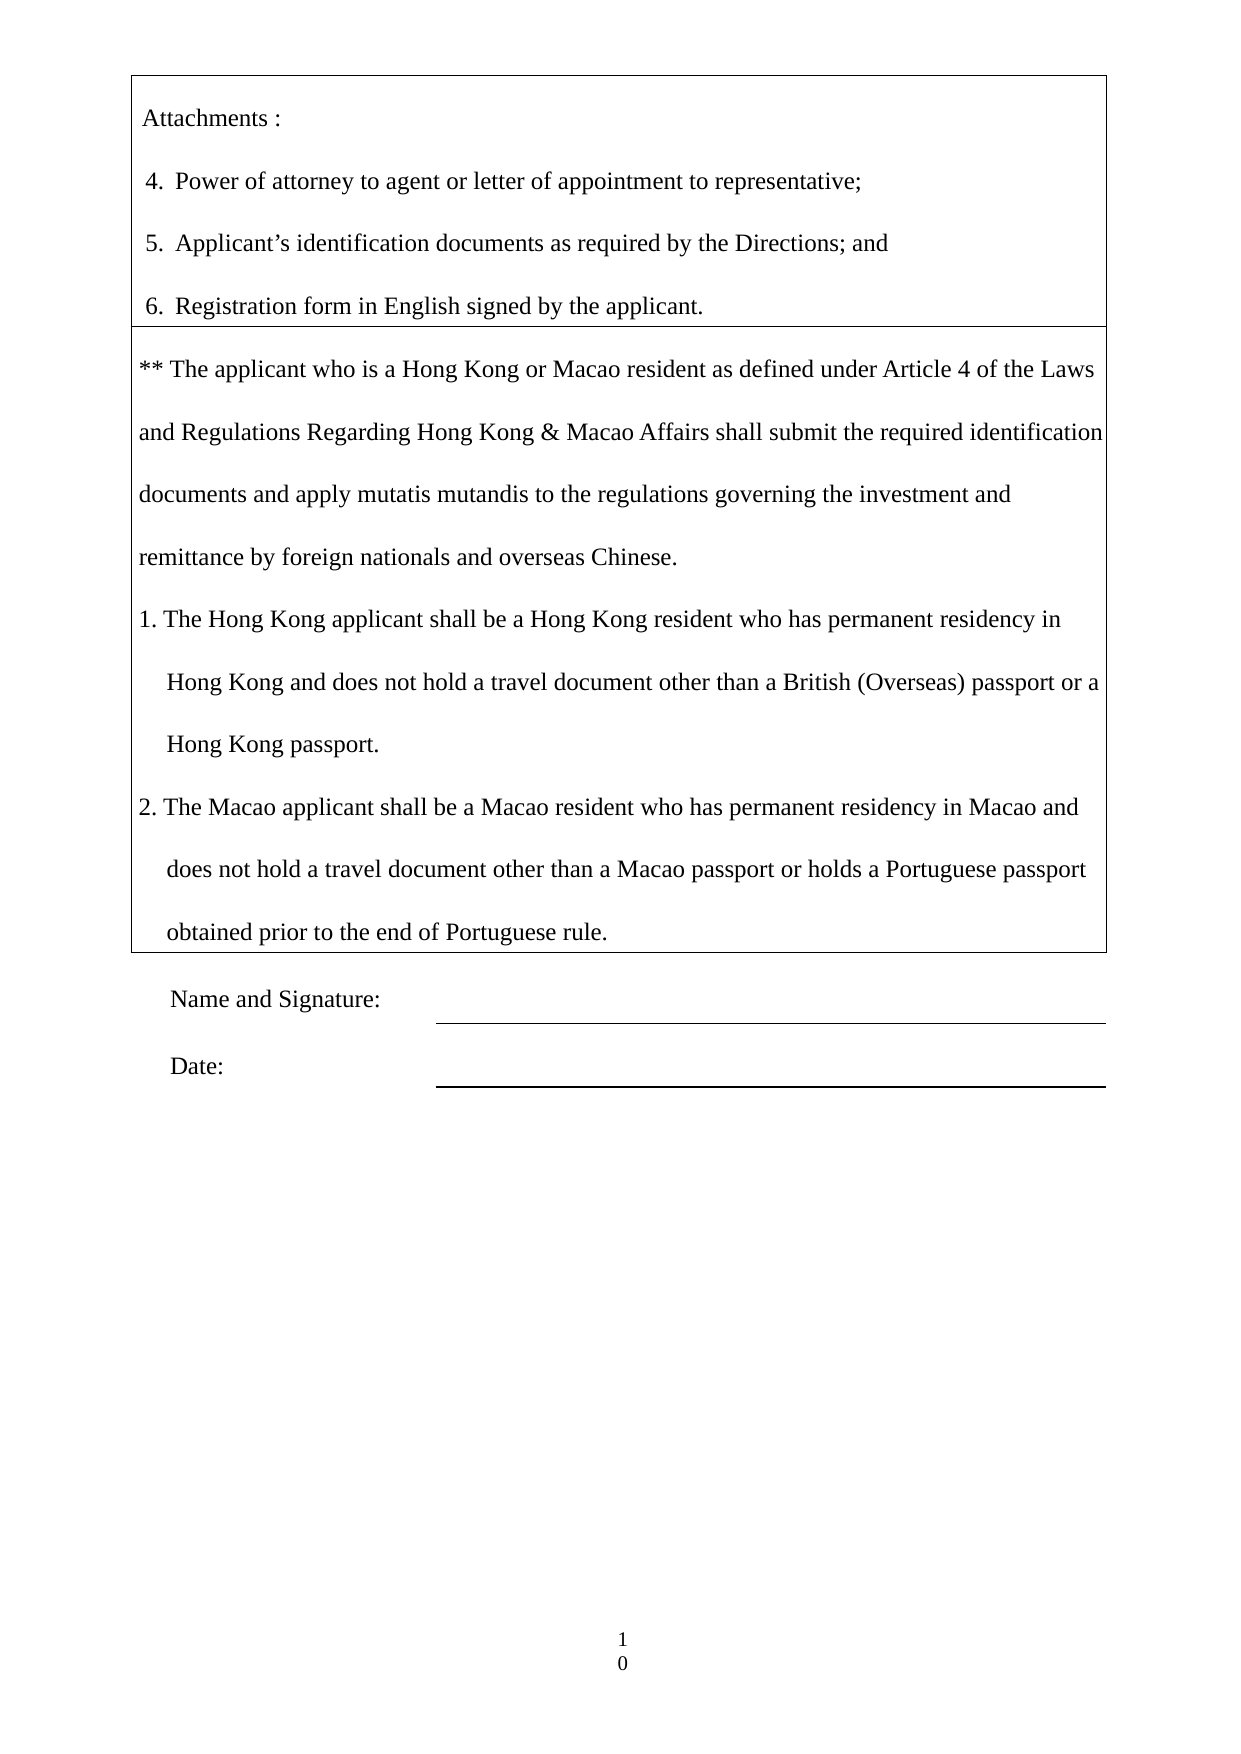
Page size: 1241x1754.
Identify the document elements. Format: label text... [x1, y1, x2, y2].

table_cell [436, 1024, 1106, 1086]
table_cell Date: [131, 1023, 436, 1086]
table_cell Attachments : Power of attorney to agent or letter of appointment to representative; Applicant’s identification documents as required by the Directions; and Registration form in English signed by the applicant. [132, 76, 1106, 326]
table_cell Name and Signature: [131, 953, 436, 1023]
table_cell ** The applicant who is a Hong Kong or Macao resident as defined under Article 4 of the Laws and Regulations Regarding Hong Kong & Macao Affairs shall submit the required identification documents and apply mutatis mutandis to the regulations governing the investment and remittance by foreign nationals and overseas Chinese. 1. The Hong Kong applicant shall be a Hong Kong resident who has permanent residency in Hong Kong and does not hold a travel document other than a British (Overseas) passport or a Hong Kong passport. 2. The Macao applicant shall be a Macao resident who has permanent residency in Macao and does not hold a travel document other than a Macao passport or holds a Portuguese passport obtained prior to the end of Portuguese rule. [132, 327, 1106, 952]
table_cell [436, 953, 1106, 1023]
